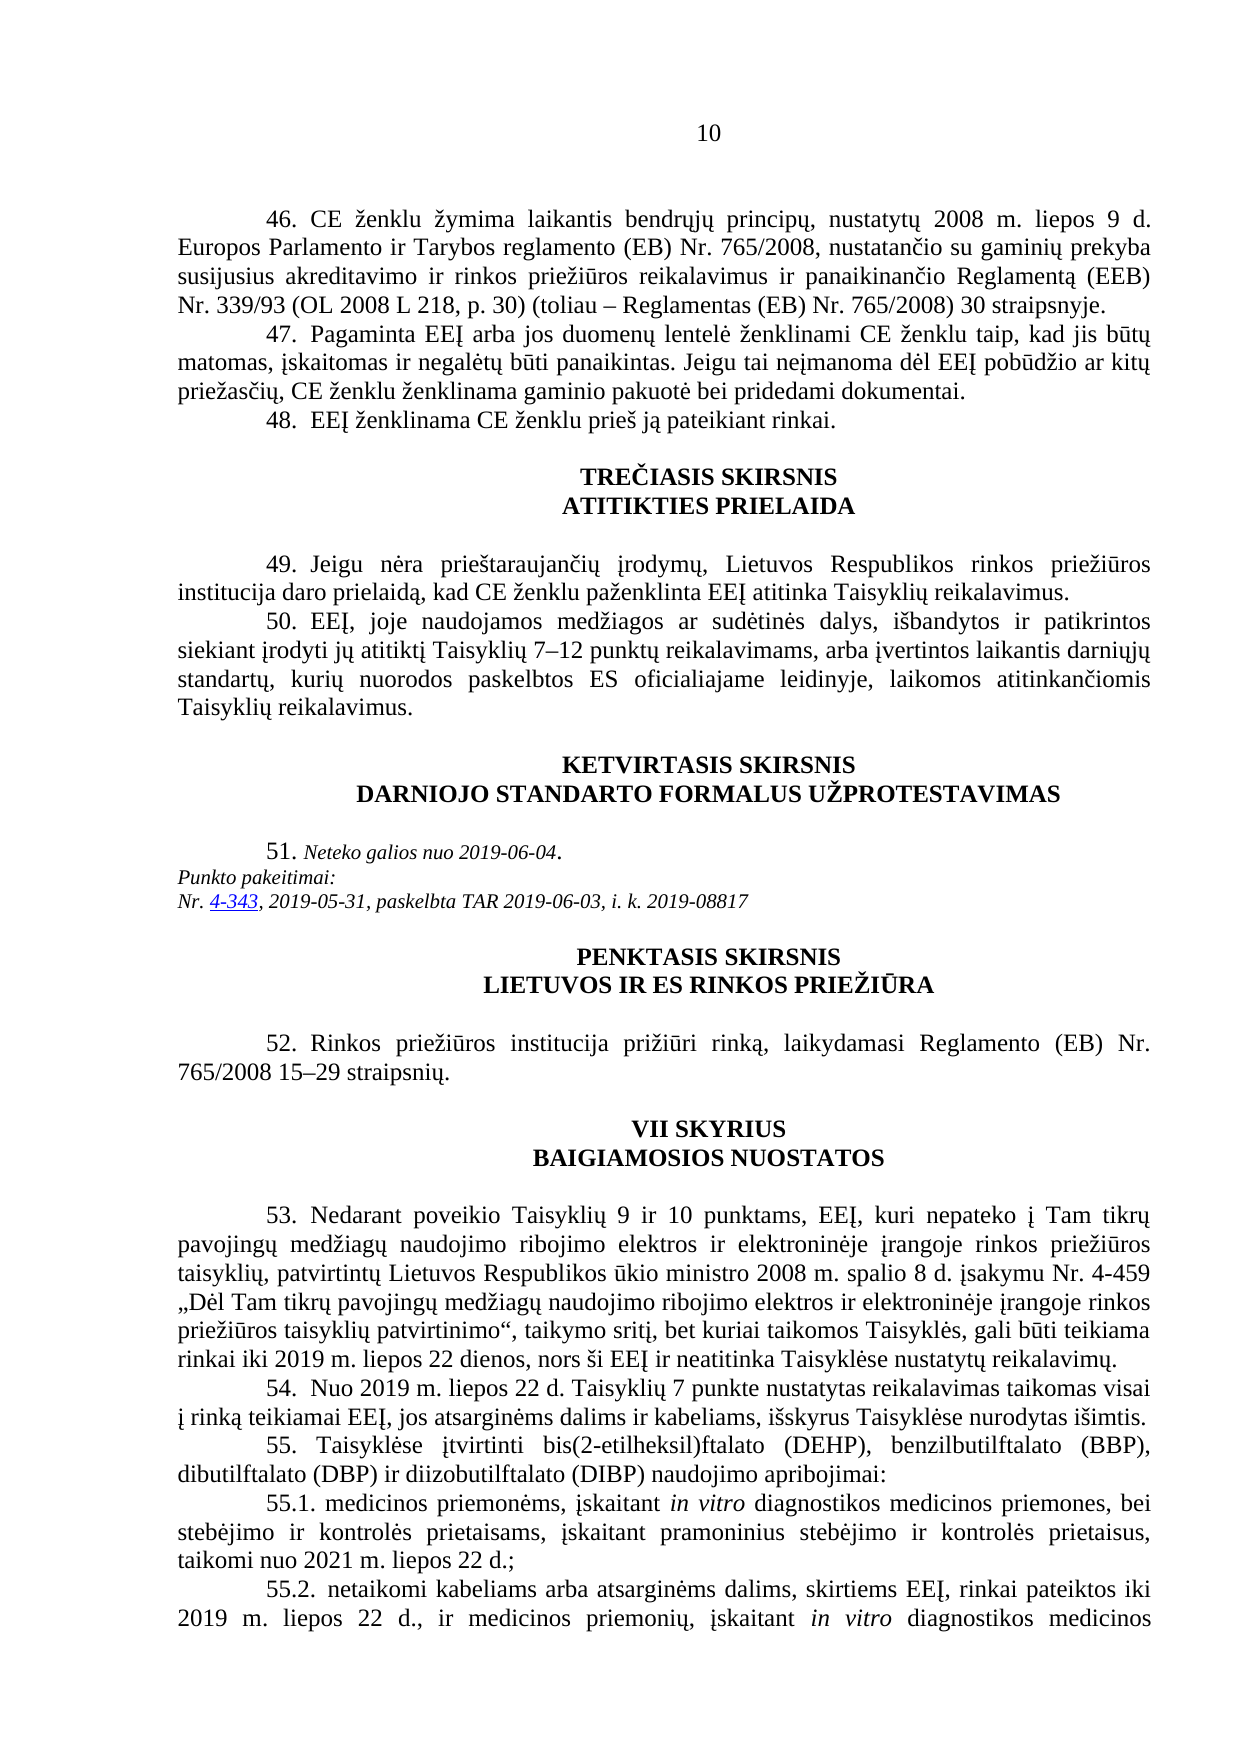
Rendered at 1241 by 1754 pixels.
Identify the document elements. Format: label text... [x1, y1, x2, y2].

text Baigiamosios nuostatos [177, 1143, 1152, 1172]
text 52. Rinkos priežiūros institucija prižiūri rinką, laikydamasi Reglamento (EB) Nr. 765/2008 15–29 straipsnių. [177, 1028, 1152, 1086]
text VII skyrius [177, 1114, 1152, 1143]
text 55.2. netaikomi kabeliams arba atsarginėms dalims, skirtiems EEĮ, rinkai pateiktos iki 2019 m. liepos 22 d., ir medicinos priemonių, įskaitant in vitro diagnostikos medicinos [177, 1574, 1152, 1632]
text 46. CE ženklu žymima laikantis bendrųjų principų, nustatytų 2008 m. liepos 9 d. Europos Parlamento ir Tarybos reglamento (EB) Nr. 765/2008, nustatančio su gaminių prekyba susijusius akreditavimo ir rinkos priežiūros reikalavimus ir panaikinančio Reglamentą (EEB) Nr. 339/93 (OL 2008 L 218, p. 30) (toliau – Reglamentas (EB) Nr. 765/2008) 30 straipsnyje. [177, 204, 1152, 319]
text 55.1. medicinos priemonėms, įskaitant in vitro diagnostikos medicinos priemones, bei stebėjimo ir kontrolės prietaisams, įskaitant pramoninius stebėjimo ir kontrolės prietaisus, taikomi nuo 2021 m. liepos 22 d.; [177, 1488, 1152, 1574]
text 54. Nuo 2019 m. liepos 22 d. Taisyklių 7 punkte nustatytas reikalavimas taikomas visai į rinką teikiamai EEĮ, jos atsarginėms dalims ir kabeliams, išskyrus Taisyklėse nurodytas išimtis. [177, 1373, 1152, 1431]
text 49. Jeigu nėra prieštaraujančių įrodymų, Lietuvos Respublikos rinkos priežiūros institucija daro prielaidą, kad CE ženklu paženklinta EEĮ atitinka Taisyklių reikalavimus. [177, 549, 1152, 606]
text Darniojo standarto formalus užprotestavimas [177, 779, 1152, 807]
text Atitikties prielaida [177, 491, 1152, 520]
text 50. EEĮ, joje naudojamos medžiagos ar sudėtinės dalys, išbandytos ir patikrintos siekiant įrodyti jų atitiktį Taisyklių 7–12 punktų reikalavimams, arba įvertintos laikantis darniųjų standartų, kurių nuorodos paskelbtos ES oficialiajame leidinyje, laikomos atitinkančiomis Taisyklių reikalavimus. [177, 606, 1152, 721]
text KETVIRTASIS SKIRSNIS [177, 750, 1152, 779]
text 51. Neteko galios nuo 2019-06-04. [177, 836, 1152, 865]
text Nr. 4-343, 2019-05-31, paskelbta TAR 2019-06-03, i. k. 2019-08817 [177, 889, 1152, 913]
text Lietuvos ir ES Rinkos priežiūra [177, 971, 1152, 999]
text 48. EEĮ ženklinama CE ženklu prieš ją pateikiant rinkai. [177, 405, 1152, 434]
text PENKTASIS SKIRSNIS [177, 942, 1152, 971]
text TREČIASIS SKIRSNIS [177, 462, 1152, 491]
text 53. Nedarant poveikio Taisyklių 9 ir 10 punktams, EEĮ, kuri nepateko į Tam tikrų pavojingų medžiagų naudojimo ribojimo elektros ir elektroninėje įrangoje rinkos priežiūros taisyklių, patvirtintų Lietuvos Respublikos ūkio ministro 2008 m. spalio 8 d. įsakymu Nr. 4-459 „Dėl Tam tikrų pavojingų medžiagų naudojimo ribojimo elektros ir elektroninėje įrangoje rinkos priežiūros taisyklių patvirtinimo“, taikymo sritį, bet kuriai taikomos Taisyklės, gali būti teikiama rinkai iki 2019 m. liepos 22 dienos, nors ši EEĮ ir neatitinka Taisyklėse nustatytų reikalavimų. [177, 1201, 1152, 1373]
text 55. Taisyklėse įtvirtinti bis(2-etilheksil)ftalato (DEHP), benzilbutilftalato (BBP), dibutilftalato (DBP) ir diizobutilftalato (DIBP) naudojimo apribojimai: [177, 1431, 1152, 1488]
text 47. Pagaminta EEĮ arba jos duomenų lentelė ženklinami CE ženklu taip, kad jis būtų matomas, įskaitomas ir negalėtų būti panaikintas. Jeigu tai neįmanoma dėl EEĮ pobūdžio ar kitų priežasčių, CE ženklu ženklinama gaminio pakuotė bei pridedami dokumentai. [177, 319, 1152, 405]
text Punkto pakeitimai: [177, 865, 1152, 889]
